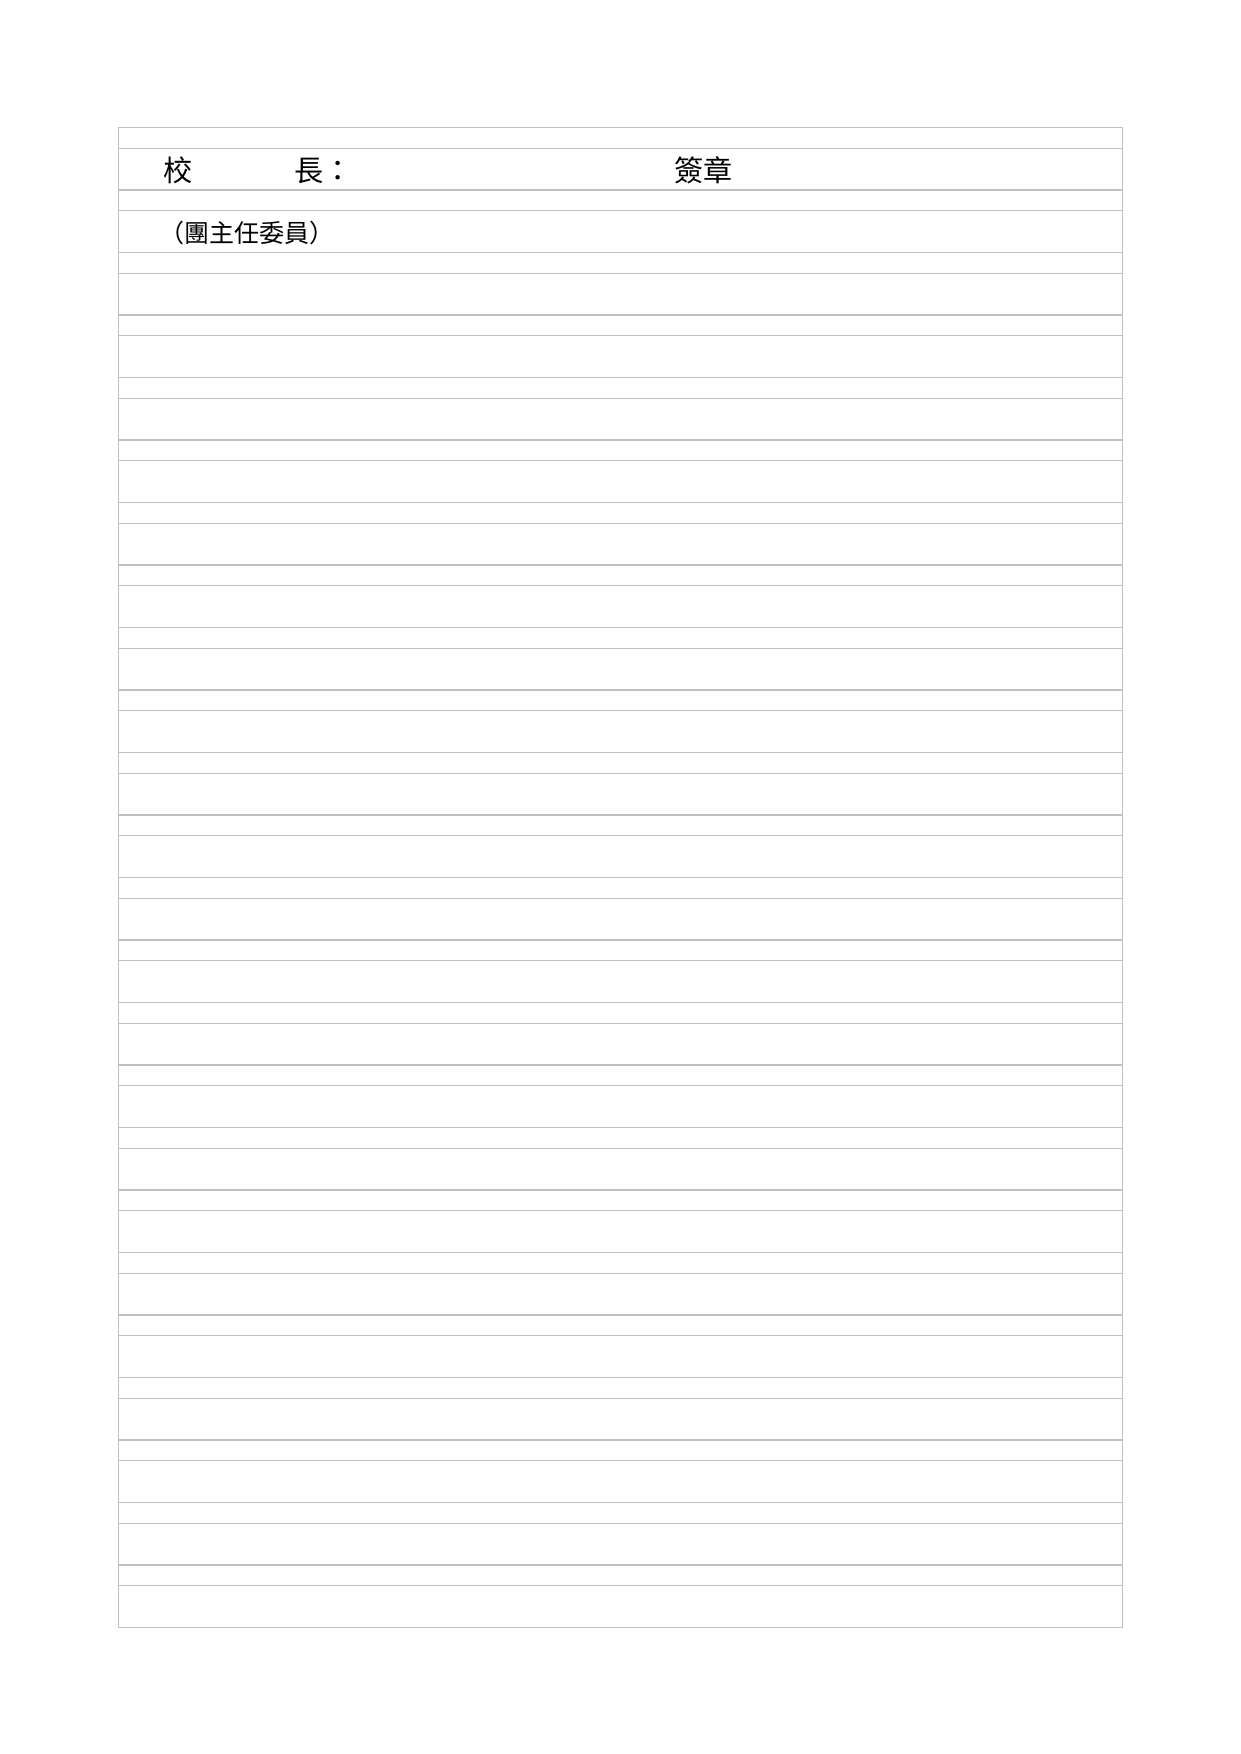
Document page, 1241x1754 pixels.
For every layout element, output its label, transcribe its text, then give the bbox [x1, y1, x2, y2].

text [163, 128, 1122, 148]
text 校 長： 簽章 [163, 149, 1122, 189]
text （團主任委員） [159, 211, 1122, 252]
text [159, 191, 1122, 210]
